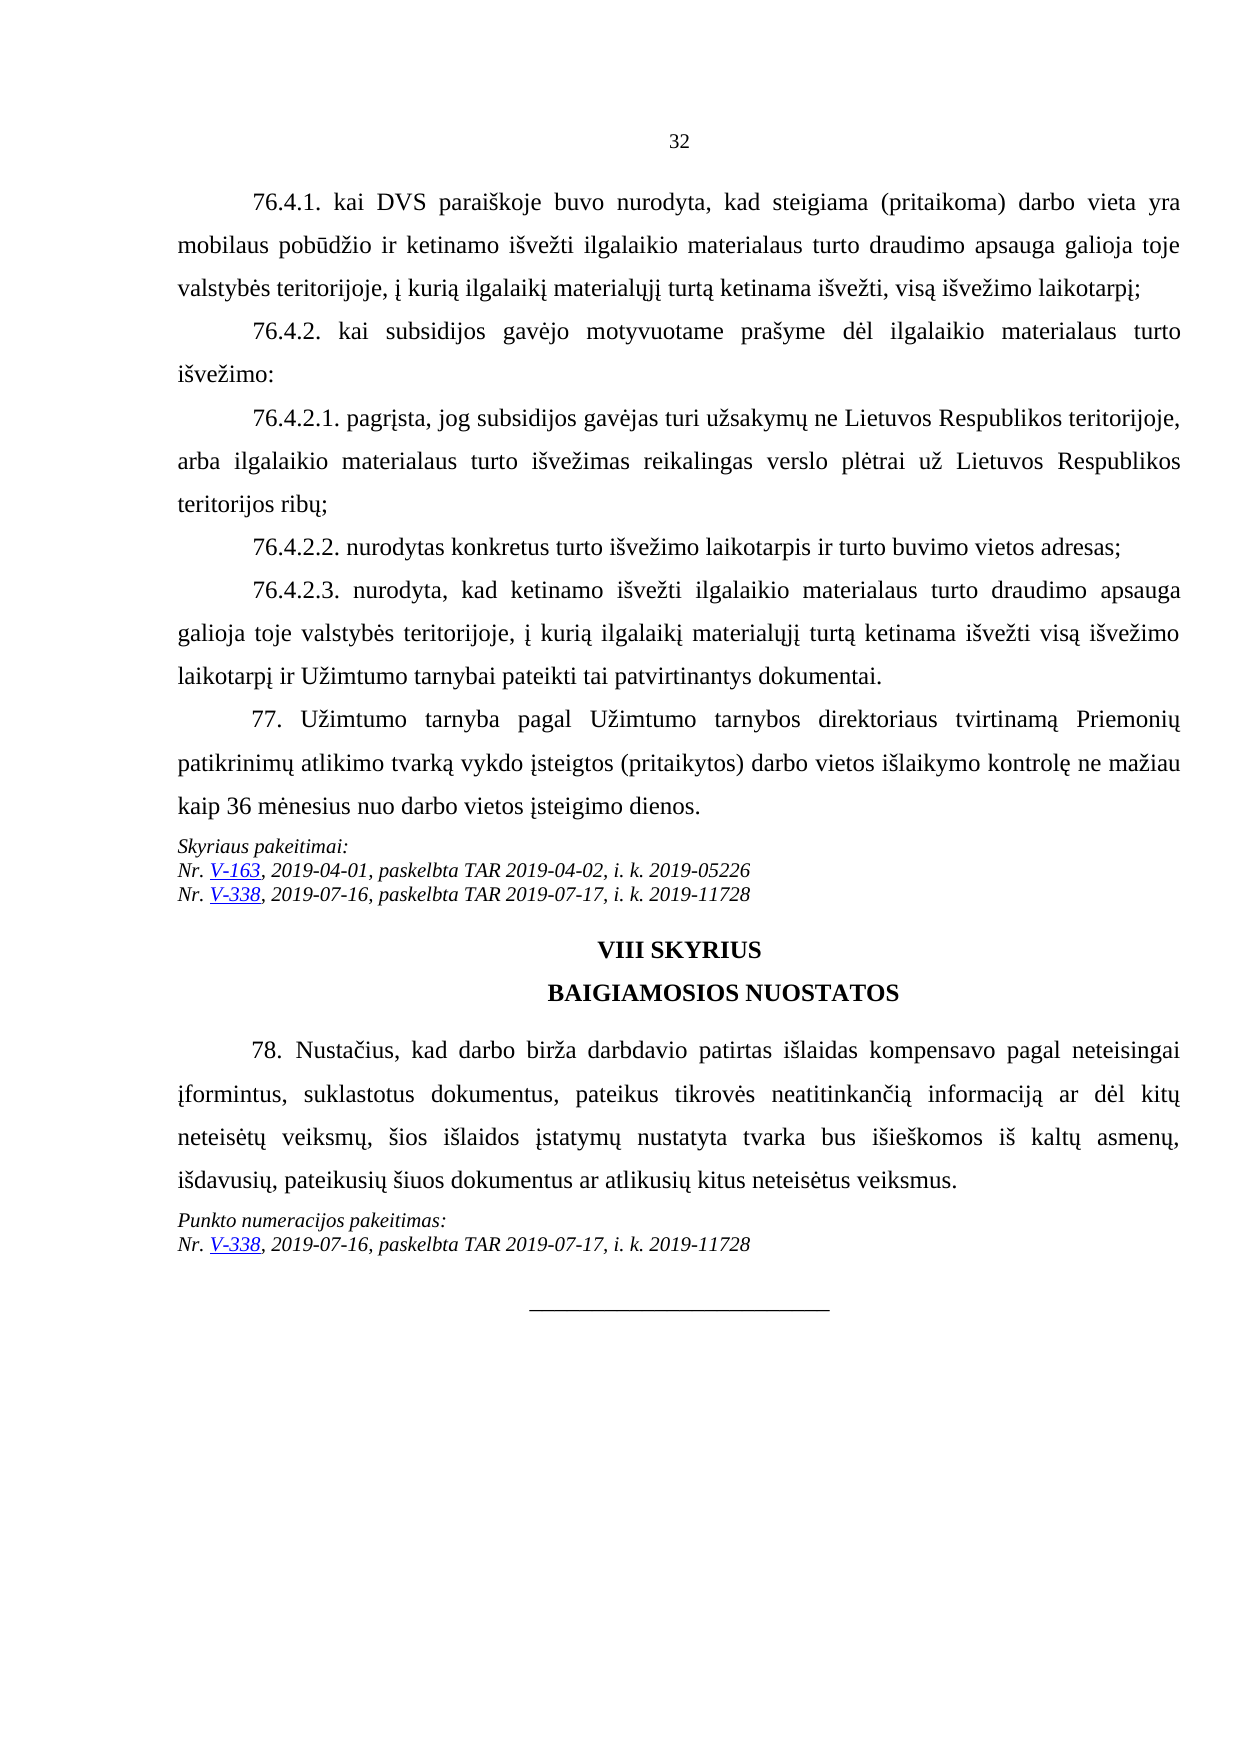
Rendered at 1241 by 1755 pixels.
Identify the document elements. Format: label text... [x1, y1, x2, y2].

text ________________________ [177, 1285, 1181, 1314]
text Skyriaus pakeitimai: [177, 834, 1181, 858]
text 78. Nustačius, kad darbo birža darbdavio patirtas išlaidas kompensavo pagal neteisingai įformintus, suklastotus dokumentus, pateikus tikrovės neatitinkančią informaciją ar dėl kitų neteisėtų veiksmų, šios išlaidos įstatymų nustatyta tvarka bus išieškomos iš kaltų asmenų, išdavusių, pateikusių šiuos dokumentus ar atlikusių kitus neteisėtus veiksmus. [177, 1036, 1181, 1194]
text Punkto numeracijos pakeitimas: [177, 1208, 1181, 1232]
text BAIGIAMOSIOS NUOSTATOS [177, 978, 1181, 1007]
text 76.4.1. kai DVS paraiškoje buvo nurodyta, kad steigiama (pritaikoma) darbo vieta yra mobilaus pobūdžio ir ketinamo išvežti ilgalaikio materialaus turto draudimo apsauga galioja toje valstybės teritorijoje, į kurią ilgalaikį materialųjį turtą ketinama išvežti, visą išvežimo laikotarpį; [177, 187, 1181, 302]
text 77. Užimtumo tarnyba pagal Užimtumo tarnybos direktoriaus tvirtinamą Priemonių patikrinimų atlikimo tvarką vykdo įsteigtos (pritaikytos) darbo vietos išlaikymo kontrolę ne mažiau kaip 36 mėnesius nuo darbo vietos įsteigimo dienos. [177, 704, 1181, 819]
text 76.4.2.3. nurodyta, kad ketinamo išvežti ilgalaikio materialaus turto draudimo apsauga galioja toje valstybės teritorijoje, į kurią ilgalaikį materialųjį turtą ketinama išvežti visą išvežimo laikotarpį ir Užimtumo tarnybai pateikti tai patvirtinantys dokumentai. [177, 575, 1181, 690]
text 76.4.2.2. nurodytas konkretus turto išvežimo laikotarpis ir turto buvimo vietos adresas; [177, 532, 1181, 561]
text 76.4.2. kai subsidijos gavėjo motyvuotame prašyme dėl ilgalaikio materialaus turto išvežimo: [177, 316, 1181, 388]
text Nr. V-338, 2019-07-16, paskelbta TAR 2019-07-17, i. k. 2019-11728 [177, 1232, 1181, 1256]
text Nr. V-163, 2019-04-01, paskelbta TAR 2019-04-02, i. k. 2019-05226 [177, 858, 1181, 882]
text 76.4.2.1. pagrįsta, jog subsidijos gavėjas turi užsakymų ne Lietuvos Respublikos teritorijoje, arba ilgalaikio materialaus turto išvežimas reikalingas verslo plėtrai už Lietuvos Respublikos teritorijos ribų; [177, 403, 1181, 518]
text VIII SKYRIUS [177, 935, 1181, 964]
text Nr. V-338, 2019-07-16, paskelbta TAR 2019-07-17, i. k. 2019-11728 [177, 882, 1181, 906]
